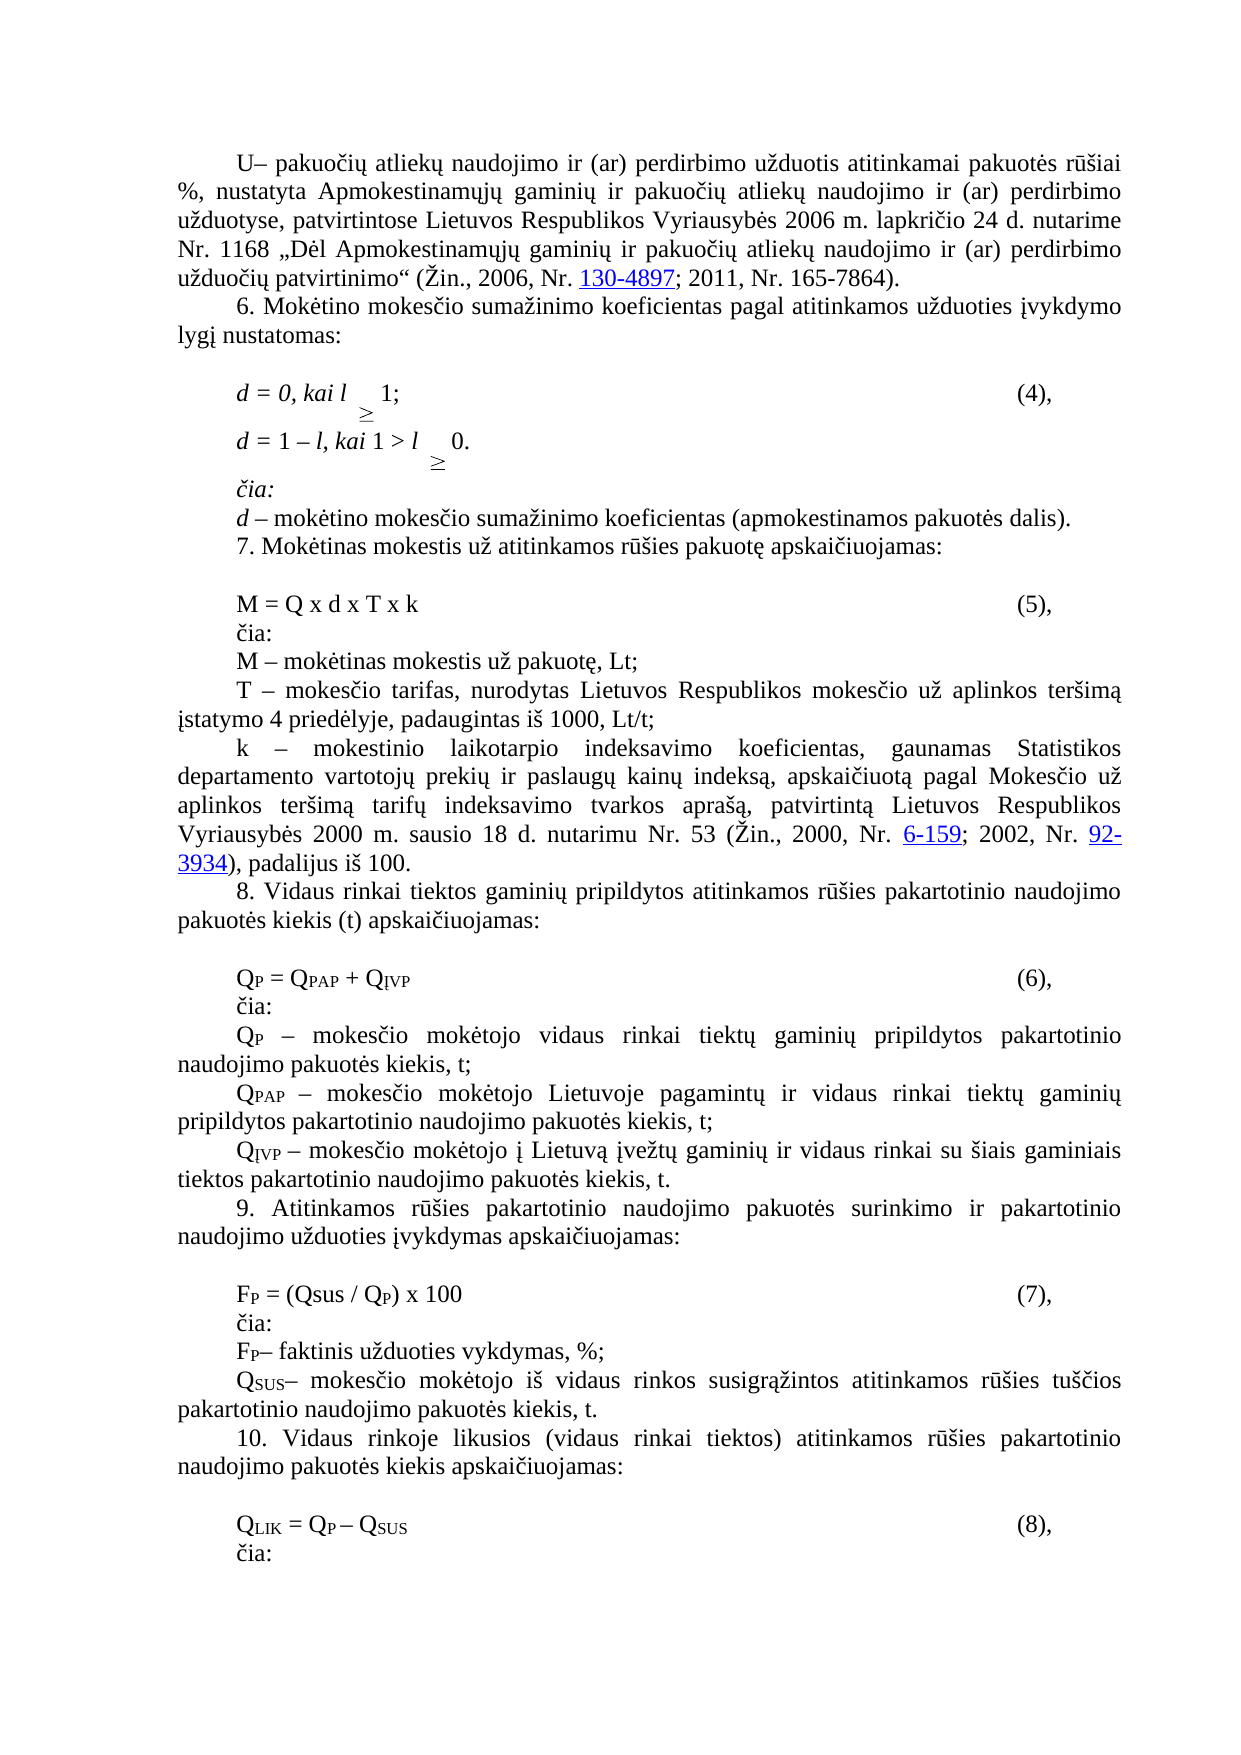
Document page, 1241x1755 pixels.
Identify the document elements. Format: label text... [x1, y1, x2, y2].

text U– pakuočių atliekų naudojimo ir (ar) perdirbimo užduotis atitinkamai pakuotės rūšiai %, nustatyta Apmokestinamųjų gaminių ir pakuočių atliekų naudojimo ir (ar) perdirbimo užduotyse, patvirtintose Lietuvos Respublikos Vyriausybės 2006 m. lapkričio 24 d. nutarime Nr. 1168 „Dėl Apmokestinamųjų gaminių ir pakuočių atliekų naudojimo ir (ar) perdirbimo užduočių patvirtinimo“ (Žin., 2006, Nr. 130-4897; 2011, Nr. 165-7864). [177, 148, 1122, 291]
text QSUS– mokesčio mokėtojo iš vidaus rinkos susigrąžintos atitinkamos rūšies tuščios pakartotinio naudojimo pakuotės kiekis, t. [177, 1365, 1122, 1423]
text T – mokesčio tarifas, nurodytas Lietuvos Respublikos mokesčio už aplinkos teršimą įstatymo 4 priedėlyje, padaugintas iš 1000, Lt/t; [177, 675, 1122, 733]
text 9. Atitinkamos rūšies pakartotinio naudojimo pakuotės surinkimo ir pakartotinio naudojimo užduoties įvykdymas apskaičiuojamas: [177, 1193, 1122, 1250]
text 7. Mokėtinas mokestis už atitinkamos rūšies pakuotę apskaičiuojamas: [177, 531, 1122, 560]
text QP = QPAP + QĮVP (6), [177, 963, 1122, 991]
text k – mokestinio laikotarpio indeksavimo koeficientas, gaunamas Statistikos departamento vartotojų prekių ir paslaugų kainų indeksą, apskaičiuotą pagal Mokesčio už aplinkos teršimą tarifų indeksavimo tvarkos aprašą, patvirtintą Lietuvos Respublikos Vyriausybės 2000 m. sausio 18 d. nutarimu Nr. 53 (Žin., 2000, Nr. 6-159; 2002, Nr. 92-3934), padalijus iš 100. [177, 733, 1122, 876]
text 6. Mokėtino mokesčio sumažinimo koeficientas pagal atitinkamos užduoties įvykdymo lygį nustatomas: [177, 291, 1122, 349]
text QPAP – mokesčio mokėtojo Lietuvoje pagamintų ir vidaus rinkai tiektų gaminių pripildytos pakartotinio naudojimo pakuotės kiekis, t; [177, 1078, 1122, 1135]
text d = 1 – l, kai 1 > l >= 0. [177, 426, 1122, 474]
text QĮVP – mokesčio mokėtojo į Lietuvą įvežtų gaminių ir vidaus rinkai su šiais gaminiais tiektos pakartotinio naudojimo pakuotės kiekis, t. [177, 1135, 1122, 1193]
text d – mokėtino mokesčio sumažinimo koeficientas (apmokestinamos pakuotės dalis). [177, 503, 1122, 531]
text 8. Vidaus rinkai tiektos gaminių pripildytos atitinkamos rūšies pakartotinio naudojimo pakuotės kiekis (t) apskaičiuojamas: [177, 876, 1122, 934]
text čia: [177, 1538, 1122, 1566]
text čia: [177, 618, 1122, 646]
text QP – mokesčio mokėtojo vidaus rinkai tiektų gaminių pripildytos pakartotinio naudojimo pakuotės kiekis, t; [177, 1020, 1122, 1078]
text čia: [177, 474, 1122, 503]
text M = Q x d x T x k (5), [177, 589, 1122, 618]
text FP– faktinis užduoties vykdymas, %; [177, 1336, 1122, 1365]
text čia: [177, 1308, 1122, 1336]
text FP = (Qsus / QP) x 100 (7), [177, 1279, 1122, 1308]
text 10. Vidaus rinkoje likusios (vidaus rinkai tiektos) atitinkamos rūšies pakartotinio naudojimo pakuotės kiekis apskaičiuojamas: [177, 1423, 1122, 1480]
text M – mokėtinas mokestis už pakuotę, Lt; [177, 646, 1122, 675]
text QLIK = QP – QSUS (8), [177, 1509, 1122, 1538]
text d = 0, kai l >= 1; (4), [177, 378, 1122, 426]
text čia: [177, 991, 1122, 1020]
